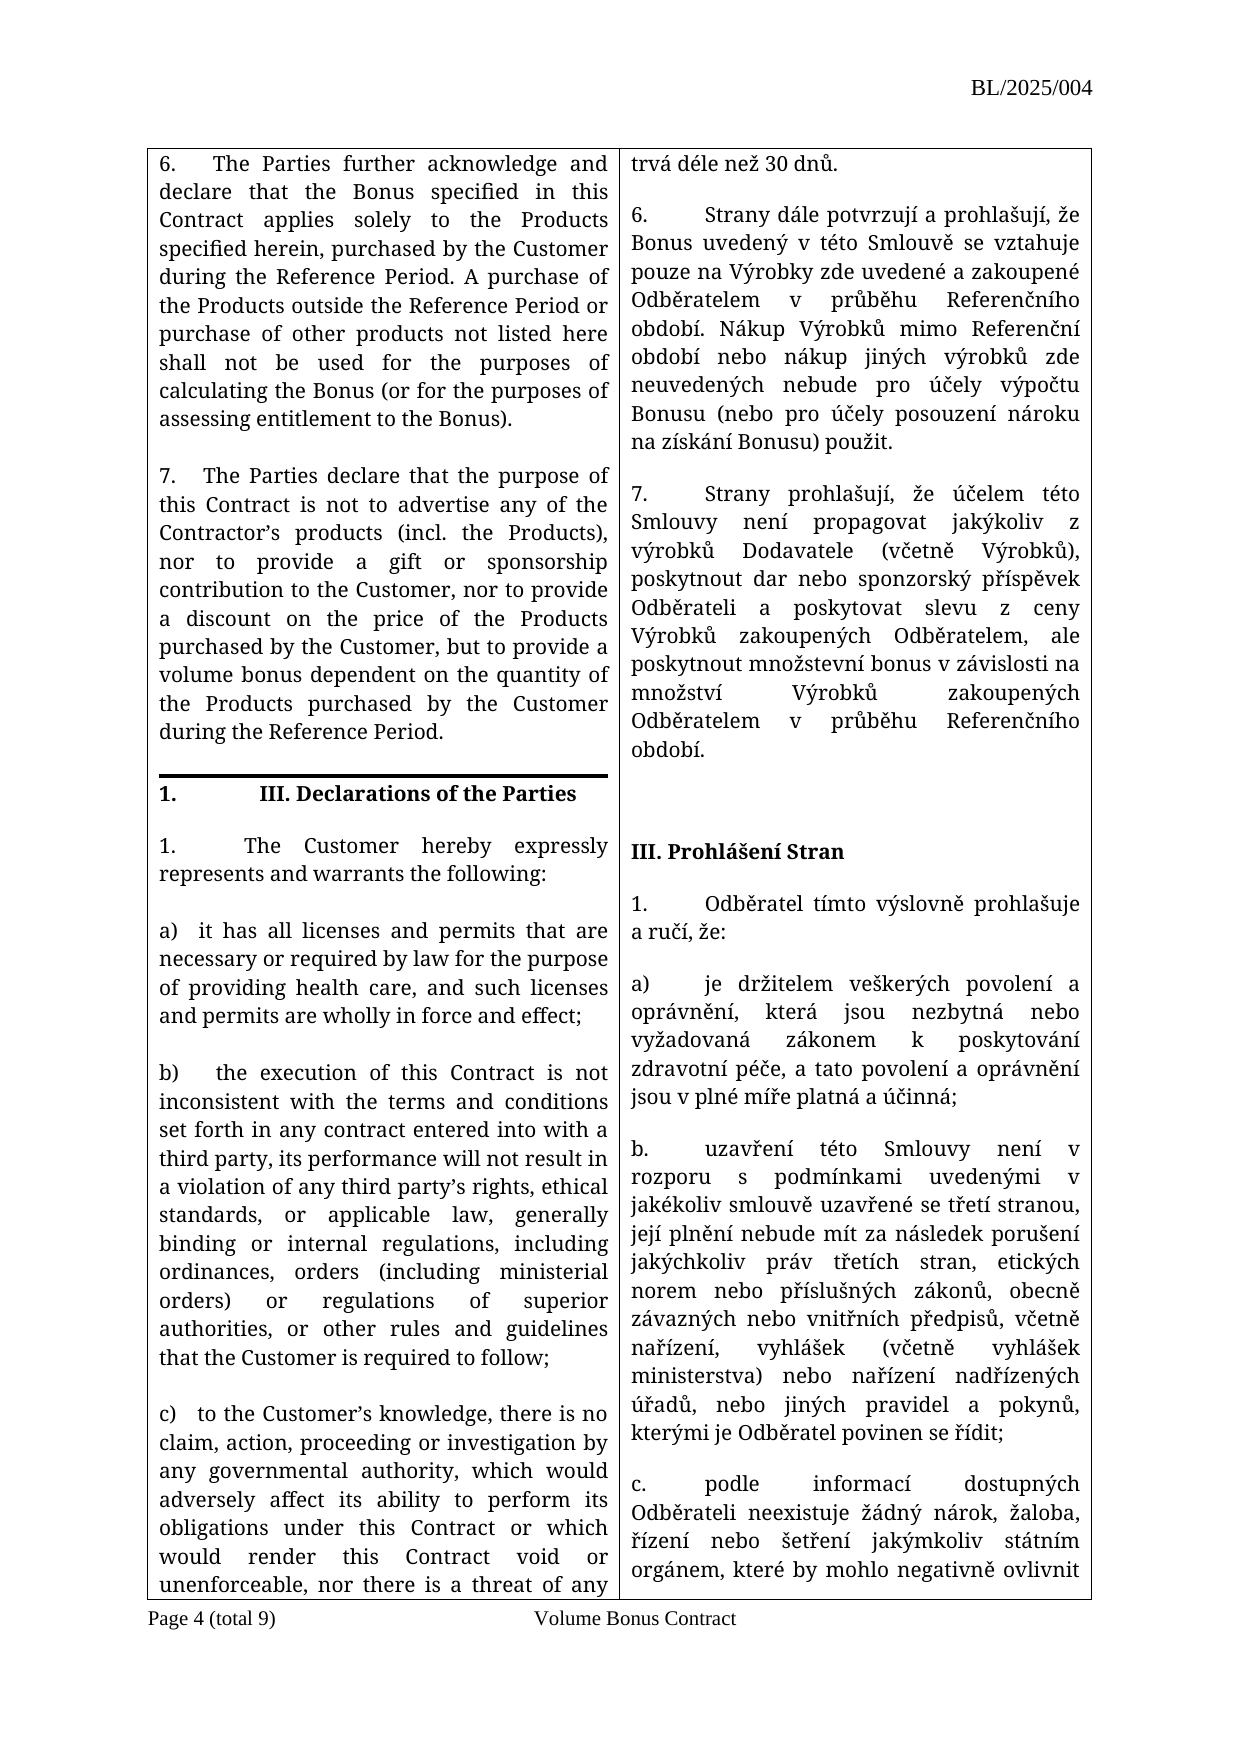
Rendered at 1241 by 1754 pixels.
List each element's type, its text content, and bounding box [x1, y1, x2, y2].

table_header 6. The Parties further acknowledge and declare that the Bonus specified in this Contract applies solely to the Products specified herein, purchased by the Customer during the Reference Period. A purchase of the Products outside the Reference Period or purchase of other products not listed here shall not be used for the purposes of calculating the Bonus (or for the purposes of assessing entitlement to the Bonus). 7. The Parties declare that the purpose of this Contract is not to advertise any of the Contractor’s products (incl. the Products), nor to provide a gift or sponsorship contribution to the Customer, nor to provide a discount on the price of the Products purchased by the Customer, but to provide a volume bonus dependent on the quantity of the Products purchased by the Customer during the Reference Period. III. Declarations of the Parties 1. The Customer hereby expressly represents and warrants the following: a) it has all licenses and permits that are necessary or required by law for the purpose of providing health care, and such licenses and permits are wholly in force and effect; b) the execution of this Contract is not inconsistent with the terms and conditions set forth in any contract entered into with a third party, its performance will not result in a violation of any third party’s rights, ethical standards, or applicable law, generally binding or internal regulations, including ordinances, orders (including ministerial orders) or regulations of superior authorities, or other rules and guidelines that the Customer is required to follow; c) to the Customer’s knowledge, there is no claim, action, proceeding or investigation by any governmental authority, which would adversely affect its ability to perform its obligations under this Contract or which would render this Contract void or unenforceable, nor there is a threat of any [148, 149, 619, 1599]
table_header Smlouva o poskytnutí množstevního bonusu uzavřená mezi dle ustanovení § 1746 odst. 2 zákona č. 89/2012 Sb., občanský zákoník, v platném znění Bristol-Myers Squibb spol. s r.o. se sídlem: Budějovická 778/3, 140 00 Praha 4 IČ: 43004351 DIČ: CZ43004351 zapsaná v Obchodním rejstříku vedeném Městským soudem v Praze, oddíl C, vložka 4801 zastoupená: Vilém Zvoníček Dr., jednatel číslo účtu: (dále jen „Dodavatel“) a Fakultní nemocnice u sv. Anny v Brně se sídlem: Pekařská 53, 602 00 Brno IČ: 00159816 DIČ: CZ00159816 zastoupená: Ing. Vlastimil Vajdák, ředitel číslo účtu: 71138621/0710 (dále jen „Odběratel“) (Dodavatel a Odběratel dále společně také jako „Strany“ a jednotlivě jako „Strana“) Strany se dohodly následovně: I. Předmět Smlouvy 1. Strany prohlašují, že prodej a nákup vybraných léčiv uvedených v Příloze 1 k této Smlouvě (dále jen také „Výrobky“) mezi nimi probíhá v rámci obchodní spolupráce na základě samostatných smluv. Tyto Výrobky jsou určeny výhradně pro použití Odběratelem. 2. Předmětem této smlouvy o poskytnutí množstevního bonusu („Smlouva“) je vzájemné ujednání o poskytnutí množstevního bonusu v množství a za podmínek uvedených níže a přiložených k této Smlouvě. Strany tímto potvrzují, že je Dodavatel povinen se při plnění této Smlouvy řídit zákonnými ustanoveními zákona č. 143/2001 Sb., o ochraně hospodářské soutěže, ve znění pozdějších předpisů, a dále potvrzuje, že má Dodavatel právo změnit podmínky pro poskytování množstevního bonusu uvedené níže, pokud by další plnění podle této Smlouvy mohlo vyústit v nežádoucí dopady na hospodářskou soutěž v rozporu s ustanoveními výše uvedeného zákona. 3. Strany potvrzují, že nic v této Smlouvě uvedené nebude chápáno jako stanovení povinnosti pro Odběratele nakupovat jakékoliv konkrétní Výrobky nebo jiné výrobky Dodavatele a to, zda budou nebo nebudou konkrétní výrobky (včetně Výrobků) v průběhu trvání této Smlouvy objednávány, bude záviset toliko na rozhodnutí Odběratele. Odběratel bude i nadále požívat absolutní smluvní svobody, pokud jde o volbu výrobků bez ohledu na to, zda jsou vyráběny nebo dodávány Dodavatelem nebo představují pro výrobky Dodavatele konkurenci. II. Množstevní bonus 1. Strany se dohodly, že Dodavatel poskytne Odběrateli množstevní bonus (dále jen „Bonus“) na základě nákupu Výrobků za podmínek uvedených níže a ve výši uvedené v Příloze 2 k této Smlouvě a za předpokladu, že Odběratel splní všechny požadavky a povinnosti vyplývající z této Smlouvy. 2. Dodavatel se zavazuje poskytnout Odběrateli Bonus v souladu s tímto článkem a Přílohou 2 na základě vzájemně odsouhlaseného shrnutí všech nákupů uskutečněných v průběhu referenčního období, jak je uvedeno v Příloze 2 („Referenční období“), v podobě platebních úhrad na bankovní účet Odběratele nebo formou započtení pohledávek a závazků. V případě, že je tato Smlouva v průběhu Referenčního období vypovězena nebo pokud došlo k zásadní změně Smlouvy, která má vliv na výpočet Bonusu, vyrovnání mezi Odběratelem a Dodavatel bude provedeno v aktuálním Referenčním období poměrným způsobem, nedohodnou-li se Strany jinak. 3. Datum, kterým začíná Referenční období, je uvedeno v Příloze 2. 4. V období do 15 dnů od konce Referenčního období poskytne Odběratel Dodavateli shrnutí všech nákupů, včetně výpočtu Bonusu („Shrnutí“). V období do 10 dnů od přijetí Shrnutí je Dodavatel povinen provést jeho posouzení a potvrdit Odběrateli, zda s ním souhlasí nebo nesouhlasí. Dodavatel je oprávněn požádat Odběratele o předložení dalších příslušných reprezentativních dokumentů jako podkladů pro správný výpočet Bonusu a Odběratel je povinen toto Shrnutí poskytnout do 5 dnů, v opačném případě nárok na Bonus propadá. Pokud Dodavatel se Shrnutím souhlasí, vystaví opravný daňový dokument nejpozději do 20 dnů ode dne přijetí Shrnutí. Tento opravný daňový dokument bude splatný během 30 dnů ode dne jeho vystavení. Datum uskutečněného zdanitelného plnění bude poslední kalendářní den Referenčního období. 5. Dodavatel bude oprávněn odmítnout provedení úhrady Bonusu v případě, že je Odběratel v prodlení s úhradou kupní ceny nebo její části za jakoukoliv objednávku Výrobku za předpokladu, že takové prodlení trvá déle než 30 dnů. 6. Strany dále potvrzují a prohlašují, že Bonus uvedený v této Smlouvě se vztahuje pouze na Výrobky zde uvedené a zakoupené Odběratelem v průběhu Referenčního období. Nákup Výrobků mimo Referenční období nebo nákup jiných výrobků zde neuvedených nebude pro účely výpočtu Bonusu (nebo pro účely posouzení nároku na získání Bonusu) použit. 7. Strany prohlašují, že účelem této Smlouvy není propagovat jakýkoliv z výrobků Dodavatele (včetně Výrobků), poskytnout dar nebo sponzorský příspěvek Odběrateli a poskytovat slevu z ceny Výrobků zakoupených Odběratelem, ale poskytnout množstevní bonus v závislosti na množství Výrobků zakoupených Odběratelem v průběhu Referenčního období. III. Prohlášení Stran 1. Odběratel tímto výslovně prohlašuje a ručí, že: a) je držitelem veškerých povolení a oprávnění, která jsou nezbytná nebo vyžadovaná zákonem k poskytování zdravotní péče, a tato povolení a oprávnění jsou v plné míře platná a účinná; b. uzavření této Smlouvy není v rozporu s podmínkami uvedenými v jakékoliv smlouvě uzavřené se třetí stranou, její plnění nebude mít za následek porušení jakýchkoliv práv třetích stran, etických norem nebo příslušných zákonů, obecně závazných nebo vnitřních předpisů, včetně nařízení, vyhlášek (včetně vyhlášek ministerstva) nebo nařízení nadřízených úřadů, nebo jiných pravidel a pokynů, kterými je Odběratel povinen se řídit; c. podle informací dostupných Odběrateli neexistuje žádný nárok, žaloba, řízení nebo šetření jakýmkoliv státním orgánem, které by mohlo negativně ovlivnit jeho schopnost plnit jeho závazky vyplývající z této Smlouvy, nebo které by způsobily neplatnost nebo nevymahatelnost této Smlouvy, a nehrozí žádné nebezpečí jakéhokoliv takového nároku, žaloby, řízení nebo šetření; d. plnění této Smlouvy a poskytnutí Bonusu není žádným prostředkem k přesvědčování nebo přemlouvání k používání jakéhokoliv z výrobků Dodavatele (včetně Výrobků) nebo jakýmkoliv ovlivňováním výsledků klinických hodnocení jakéhokoliv z výrobků Dodavatele (včetně Výrobků) nebo přímému nebo nepřímému ovlivňování přijímání jakýchkoliv rozhodnutí týkajících se Dodavatele. 2. Strany tímto výslovně prohlašují, že účelem ani dopadem této Smlouvy není poskytnutí slevy nebo jiného benefitu, který by byl také přímým nebo nepřímým hospodářským benefitem pro osobu, která je členem státního orgánu nebo jiného orgánu Odběratele s rozhodovací pravomocí, nebo která je v zaměstnaneckém nebo obdobném poměru se Odběratelem, zejména lékaře, lékárníky, záchranáře, ale i administrativní zaměstnance a jakékoliv jiné osoby. IV. Závěrečná ustanovení 1. Tato Smlouva se uzavírá na dobu do 31. 9. 2026. Tuto Smlouvu může vypovědět kterákoliv ze Stran písemnou výpovědí bez uvedení důvodu. Výpovědní lhůta činí jeden měsíc a počíná běžet prvním dnem kalendářního měsíce následujícího po měsíci, ve kterém byla výpověď doručena druhé Straně. 2. Bez ohledu na ustanovení předchozího odstavce se Strany v souladu se zákonem č. 340/2015 Sb., o registru smluv, ve znění pozdějších předpisů (dále jen „Zákon o registru smluv“) dohodly na následujícím postupu: - specifikace Výrobků a způsob výpočtu Bonusu, tedy seznam Výrobků a schéma Bonusu uvedené v Příloze 1 a Příloze 2 k této Smlouvě, jsou považovaná za obchodní tajemství, a model a výpočet jsou vyloučeny z povinnosti uveřejnění informací v souladu se Zákonem o registru smluv; - Strany se dohodly, že v souladu s § 5, odst. 2 Zákona o registru smluv je Odběratel odpovědný za uveřejnění Smlouvy a odešle verzi této Smlouvy k uveřejnění a metadata vyžadovaná Zákonem o registru smluv Správci registru smluv teprve až poté, co vymaže z verze Smlouvy k uveřejnění údaje uvedené v tomto článku a po označení příslušných metadat v souladu s § 5 odst. 5 a 6 Zákona o registru smluv. Strany budou spolupracovat tak, aby byly upravený elektronický obraz Smlouvy a metadata zveřejněny v Registru smluv v časové lhůtě určené Zákonem o registru smluv. 3. Strany se dohodly řešit veškeré spory vyplývající ve spojení s touto Smlouvou smírně dohodou. Pokud by taková dohoda nebyla možná, budou spory řešeny v souladu s právními předpisy České republiky. 4. Strany se zavazují neposkytovat údaje vyplývající z předmětu této Smlouvy jakékoliv třetí straně s výjimkou kontrolních orgánů, zpracovatelům účetnictví a auditorům Stran a plnění jiných povinností plynoucích z právních předpisů. 5. Tato Smlouva může být upravena nebo doplněna pouze písemným číslovaným dodatkem podepsaným oprávněnými zástupci obou Stran. . 6. Strany prohlašují, že si tuto Smlouvu před jejím uzavřením přečetly, že byla sjednána v souladu s jejich skutečnou a svobodnou vůlí, určitě, vážně a srozumitelně. Strany potvrzují autentičnost Smlouvy svým podpisem. 7. Ustanovení občanského zákoníku se použijí na práva a povinnosti neupravené v této Smlouvě. 8. Tato Smlouva byla vyhotovena ve dvou originálech, každá ze Stran obdrží po jednom. 9. Tato Smlouva vstupuje v platnost po jejím podpisu oběma Stranami a v účinnost po jejím zveřejnění v Registru smluv. 10. Tato smlouva byla uzavřena v českém a anglickém jazykovém znění. V případě rozporů mezi oběma jazykovými verzemi má přednost české znění. 11. Následující Přílohy tvoří nedílnou součást Smlouvy: Příloha 1 – Seznam Výrobků Příloha 2 – Množstevní bonus V Praze dne 27. 2. 2025 ………………………………………. Bristol Myers Squibb spol. s r.o. Vilém Zvoníček Dr., jednatel V Brně dne 9. 4. 2025 ………………………………………. Fakultní nemocnice u sv. Anny v Brně Ing. Vlastimil Vajdák, ředitel Příloha 1 Seznam Výrobků Seznam Výrobků XXXX Procento rabatu podle realizovaných nákupů (tabulkový přehled v Příloze 2) Nákupy: v českých korunách, bez obchodní přirážky a DPH, v průběhu referenčního období V případě změny prodejní ceny Výrobků bude Dodavatel informovat Odběratele písemně o této skutečnost předem a zavazuje se poskytnout informace týkající se aktualizovaných množství nákupu a rabatů v průběhu příslušného Referenčního období, které budou odpovídat nové prodejní ceně. [620, 149, 1091, 1599]
